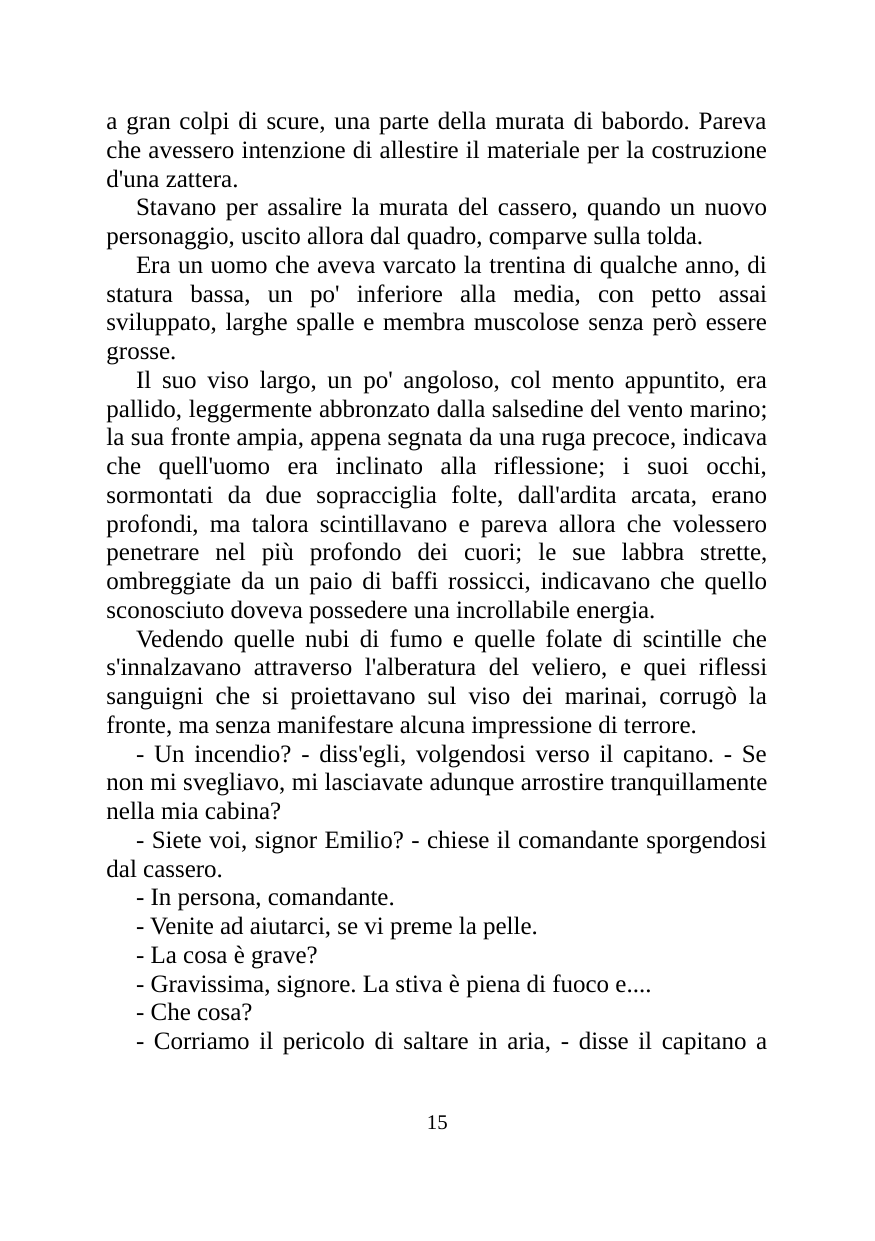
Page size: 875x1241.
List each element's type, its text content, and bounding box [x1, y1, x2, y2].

text - Siete voi, signor Emilio? - chiese il comandante sporgendosi dal cassero. [106, 825, 768, 882]
text - In persona, comandante. [106, 882, 768, 911]
text Vedendo quelle nubi di fumo e quelle folate di scintille che s'innalzavano attraverso l'alberatura del veliero, e quei riflessi sanguigni che si proiettavano sul viso dei marinai, corrugò la fronte, ma senza manifestare alcuna impressione di terrore. [106, 624, 768, 739]
text - La cosa è grave? [106, 940, 768, 969]
text - Un incendio? - diss'egli, volgendosi verso il capitano. - Se non mi svegliavo, mi lasciavate adunque arrostire tranquillamente nella mia cabina? [106, 739, 768, 825]
text - Venite ad aiutarci, se vi preme la pelle. [106, 911, 768, 940]
text Era un uomo che aveva varcato la trentina di qualche anno, di statura bassa, un po' inferiore alla media, con petto assai sviluppato, larghe spalle e membra muscolose senza però essere grosse. [106, 250, 768, 365]
text - Che cosa? [106, 997, 768, 1026]
text Stavano per assalire la murata del cassero, quando un nuovo personaggio, uscito allora dal quadro, comparve sulla tolda. [106, 192, 768, 250]
text a gran colpi di scure, una parte della murata di babordo. Pareva che avessero intenzione di allestire il materiale per la costruzione d'una zattera. [106, 106, 768, 192]
text - Corriamo il pericolo di saltare in aria, - disse il capitano a [106, 1026, 768, 1055]
text - Gravissima, signore. La stiva è piena di fuoco e.... [106, 969, 768, 997]
text Il suo viso largo, un po' angoloso, col mento appuntito, era pallido, leggermente abbronzato dalla salsedine del vento marino; la sua fronte ampia, appena segnata da una ruga precoce, indicava che quell'uomo era inclinato alla riflessione; i suoi occhi, sormontati da due sopracciglia folte, dall'ardita arcata, erano profondi, ma talora scintillavano e pareva allora che volessero penetrare nel più profondo dei cuori; le sue labbra strette, ombreggiate da un paio di baffi rossicci, indicavano che quello sconosciuto doveva possedere una incrollabile energia. [106, 365, 768, 624]
